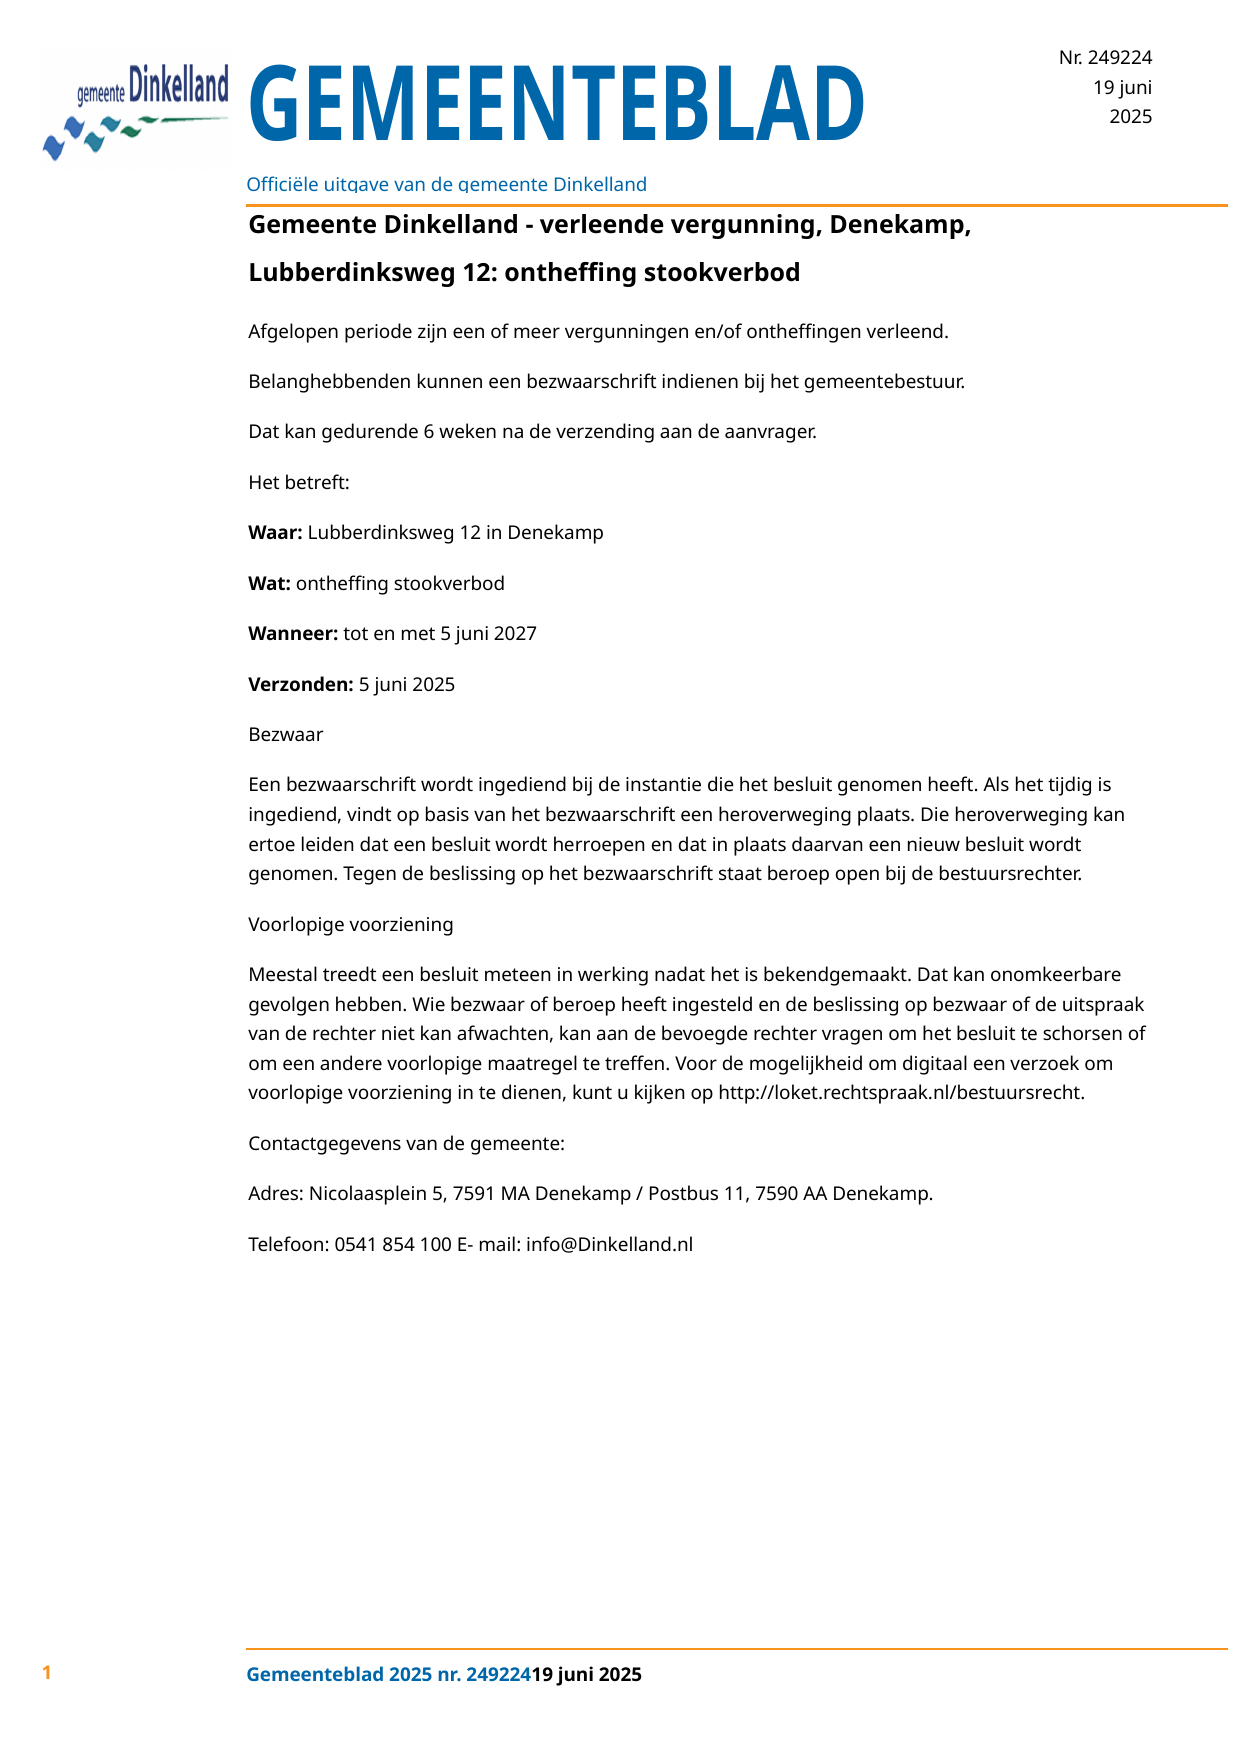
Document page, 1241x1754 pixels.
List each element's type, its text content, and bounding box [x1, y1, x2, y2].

text Belanghebbenden kunnen een bezwaarschrift indienen bij het gemeentebestuur. [248, 368, 1152, 394]
text Een bezwaarschrift wordt ingediend bij de instantie die het besluit genomen heeft. Als het tijdig is ingediend, vindt op basis van het bezwaarschrift een heroverweging plaats. Die heroverweging kan ertoe leiden dat een besluit wordt herroepen en dat in plaats daarvan een nieuw besluit wordt genomen. Tegen de beslissing op het bezwaarschrift staat beroep open bij de bestuursrechter. [248, 772, 1152, 886]
picture [41, 47, 231, 172]
text Wanneer: tot en met 5 juni 2027 [248, 620, 1152, 646]
text Dat kan gedurende 6 weken na de verzending aan de aanvrager. [248, 419, 1152, 444]
text Telefoon: 0541 854 100 E- mail: info@Dinkelland.nl [248, 1231, 1152, 1257]
text Afgelopen periode zijn een of meer vergunningen en/of ontheffingen verleend. [248, 318, 1152, 344]
text Adres: Nicolaasplein 5, 7591 MA Denekamp / Postbus 11, 7590 AA Denekamp. [248, 1180, 1152, 1206]
text Waar: Lubberdinksweg 12 in Denekamp [248, 519, 1152, 545]
text Wat: ontheffing stookverbod [248, 570, 1152, 596]
text Bezwaar [248, 721, 1152, 747]
text Contactgegevens van de gemeente: [248, 1130, 1152, 1156]
text Het betreft: [248, 469, 1152, 495]
text Verzonden: 5 juni 2025 [248, 671, 1152, 697]
text Gemeente Dinkelland - verleende vergunning, Denekamp, Lubberdinksweg 12: ontheffing stookverbod [248, 207, 1152, 288]
text Meestal treedt een besluit meteen in werking nadat het is bekendgemaakt. Dat kan onomkeerbare gevolgen hebben. Wie bezwaar of beroep heeft ingesteld en de beslissing op bezwaar of de uitspraak van de rechter niet kan afwachten, kan aan de bevoegde rechter vragen om het besluit te schorsen of om een andere voorlopige maatregel te treffen. Voor de mogelijkheid om digitaal een verzoek om voorlopige voorziening in te dienen, kunt u kijken op http://loket.rechtspraak.nl/bestuursrecht. [248, 961, 1152, 1105]
text Voorlopige voorziening [248, 911, 1152, 937]
